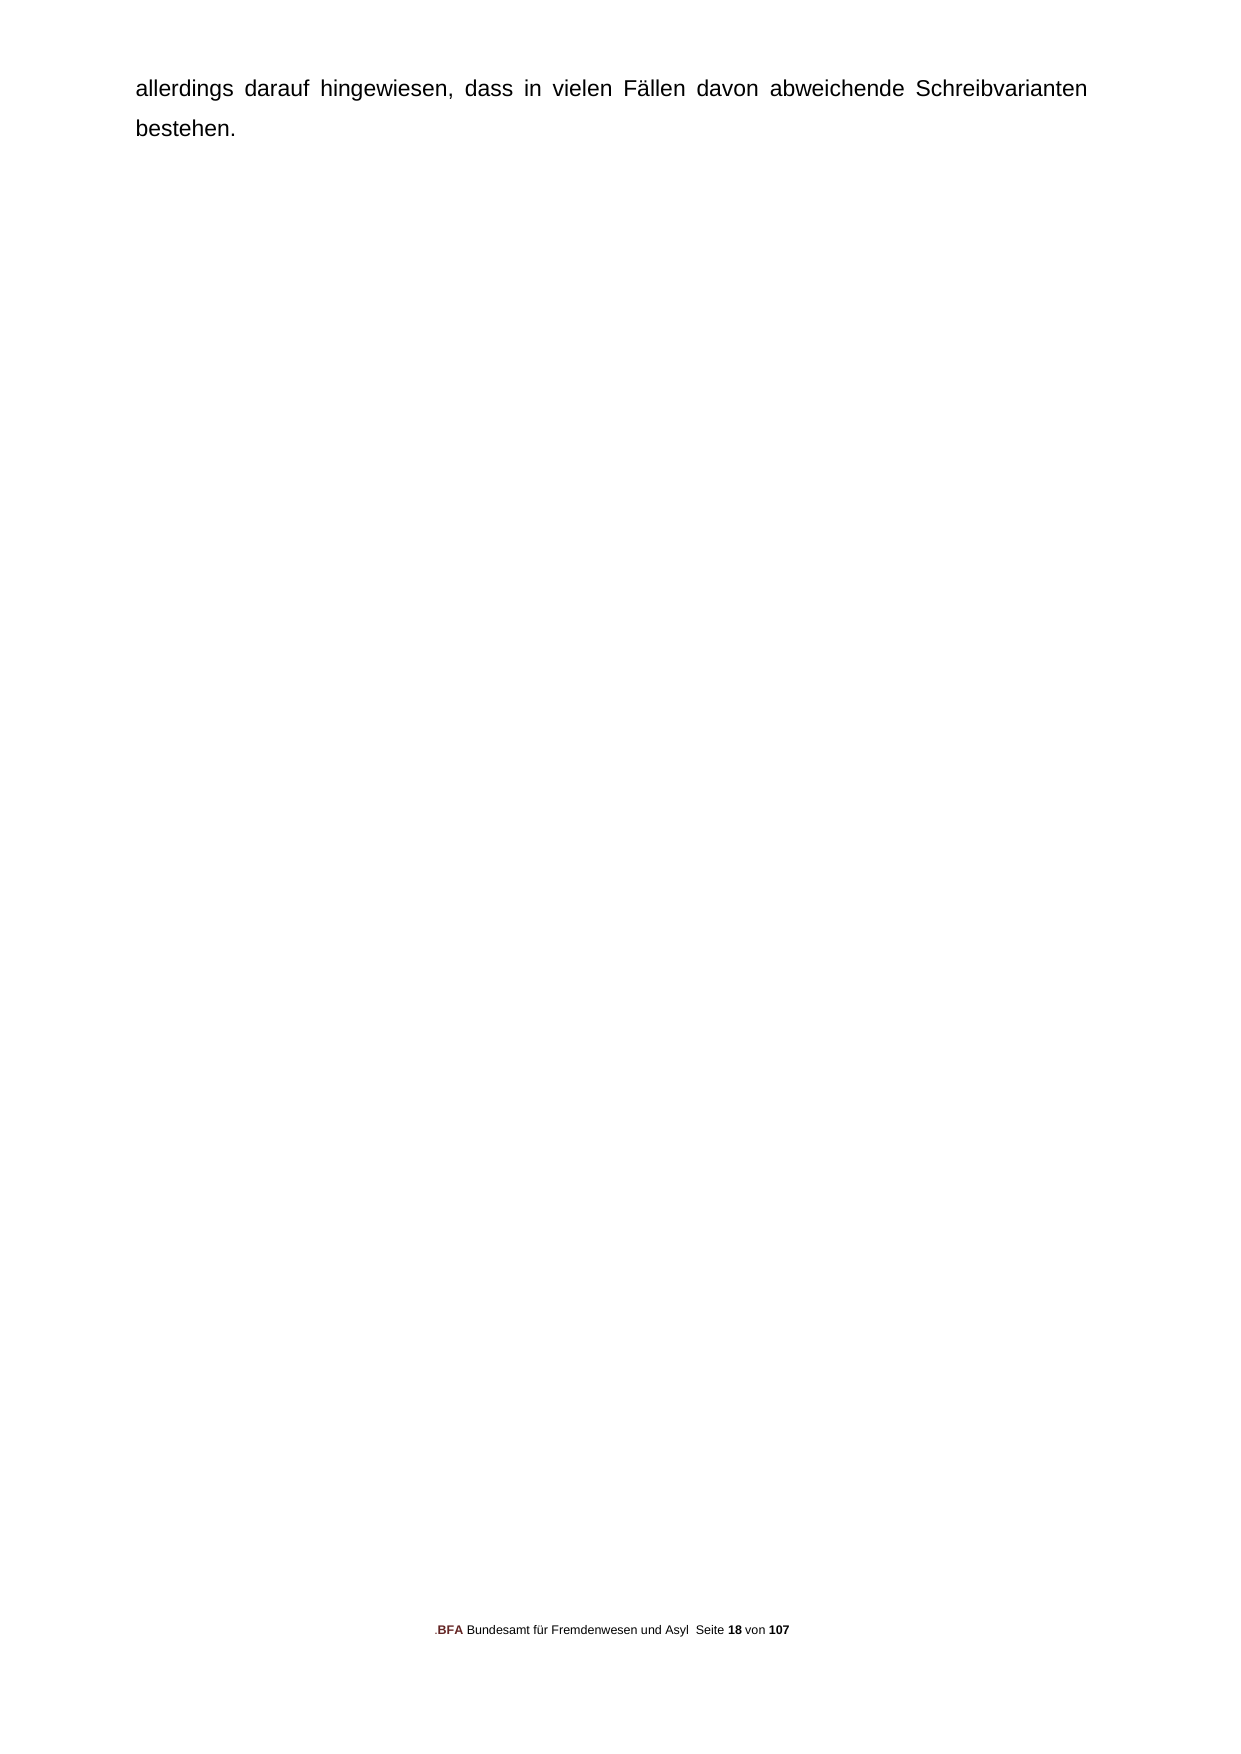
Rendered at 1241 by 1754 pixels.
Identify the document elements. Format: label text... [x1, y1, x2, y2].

text allerdings darauf hingewiesen, dass in vielen Fällen davon abweichende Schreibvarianten bestehen. [135, 75, 1088, 141]
